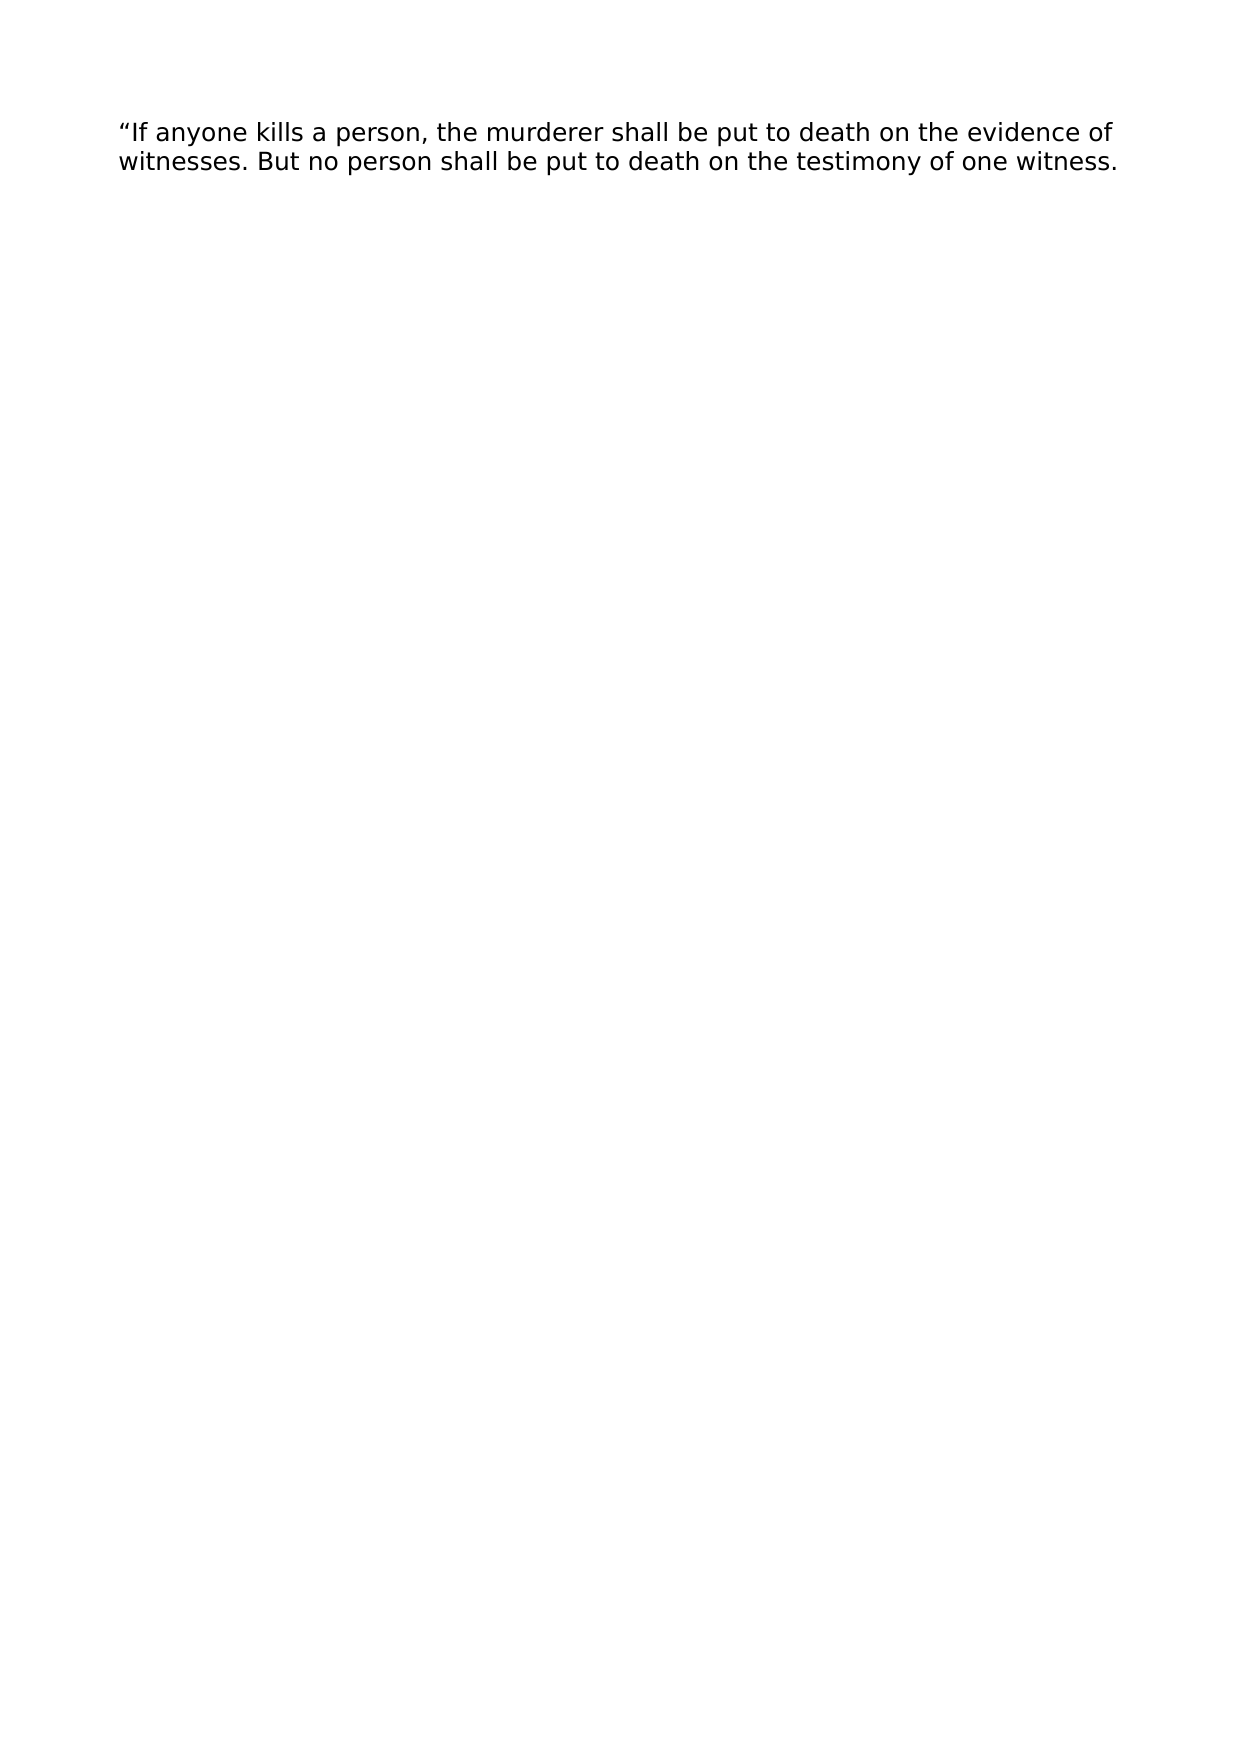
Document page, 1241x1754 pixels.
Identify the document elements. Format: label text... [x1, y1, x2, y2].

text “If anyone kills a person, the murderer shall be put to death on the evidence of witnesses. But no person shall be put to death on the testimony of one witness. [118, 118, 1122, 176]
